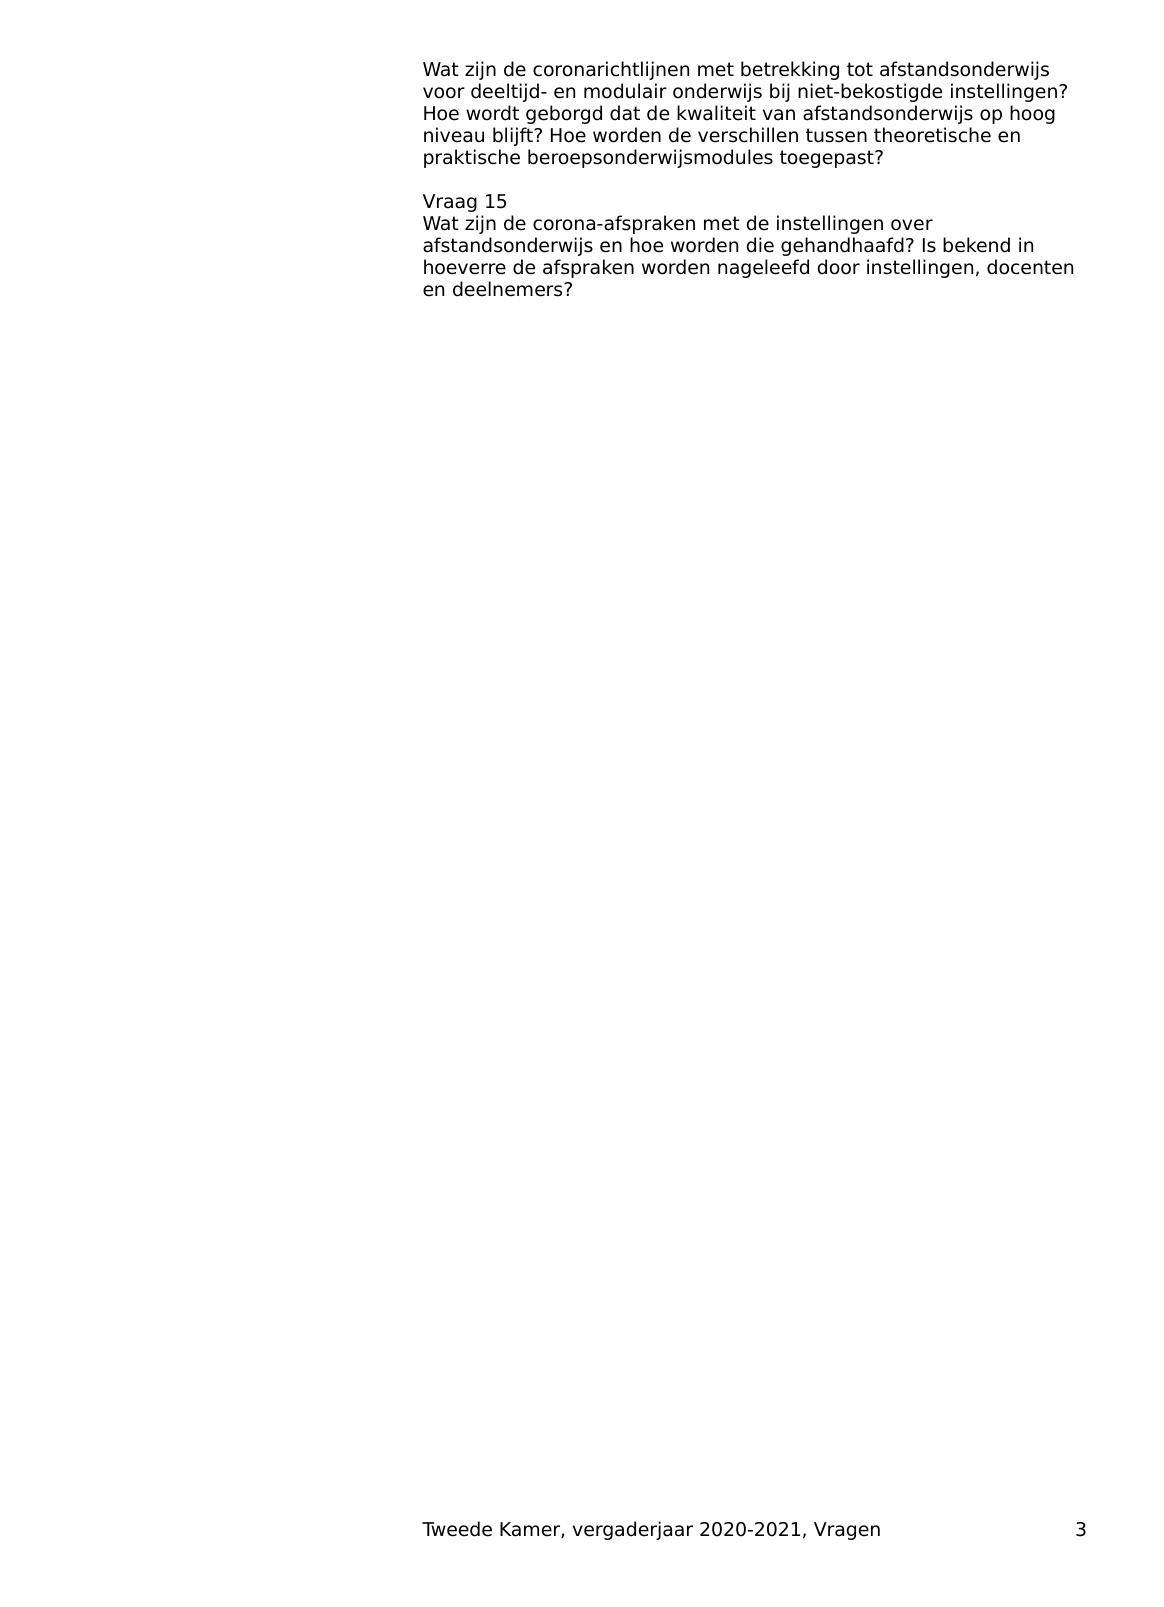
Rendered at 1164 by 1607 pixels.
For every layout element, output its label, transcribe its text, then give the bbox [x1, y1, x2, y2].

text Vraag 15 [422, 191, 1087, 213]
text Wat zijn de corona-afspraken met de instellingen over afstandsonderwijs en hoe worden die gehandhaafd? Is bekend in hoeverre de afspraken worden nageleefd door instellingen, docenten en deelnemers? [422, 213, 1087, 301]
text Wat zijn de coronarichtlijnen met betrekking tot afstandsonderwijs voor deeltijd- en modulair onderwijs bij niet-bekostigde instellingen? Hoe wordt geborgd dat de kwaliteit van afstandsonderwijs op hoog niveau blijft? Hoe worden de verschillen tussen theoretische en praktische beroepsonderwijsmodules toegepast? [422, 59, 1087, 169]
